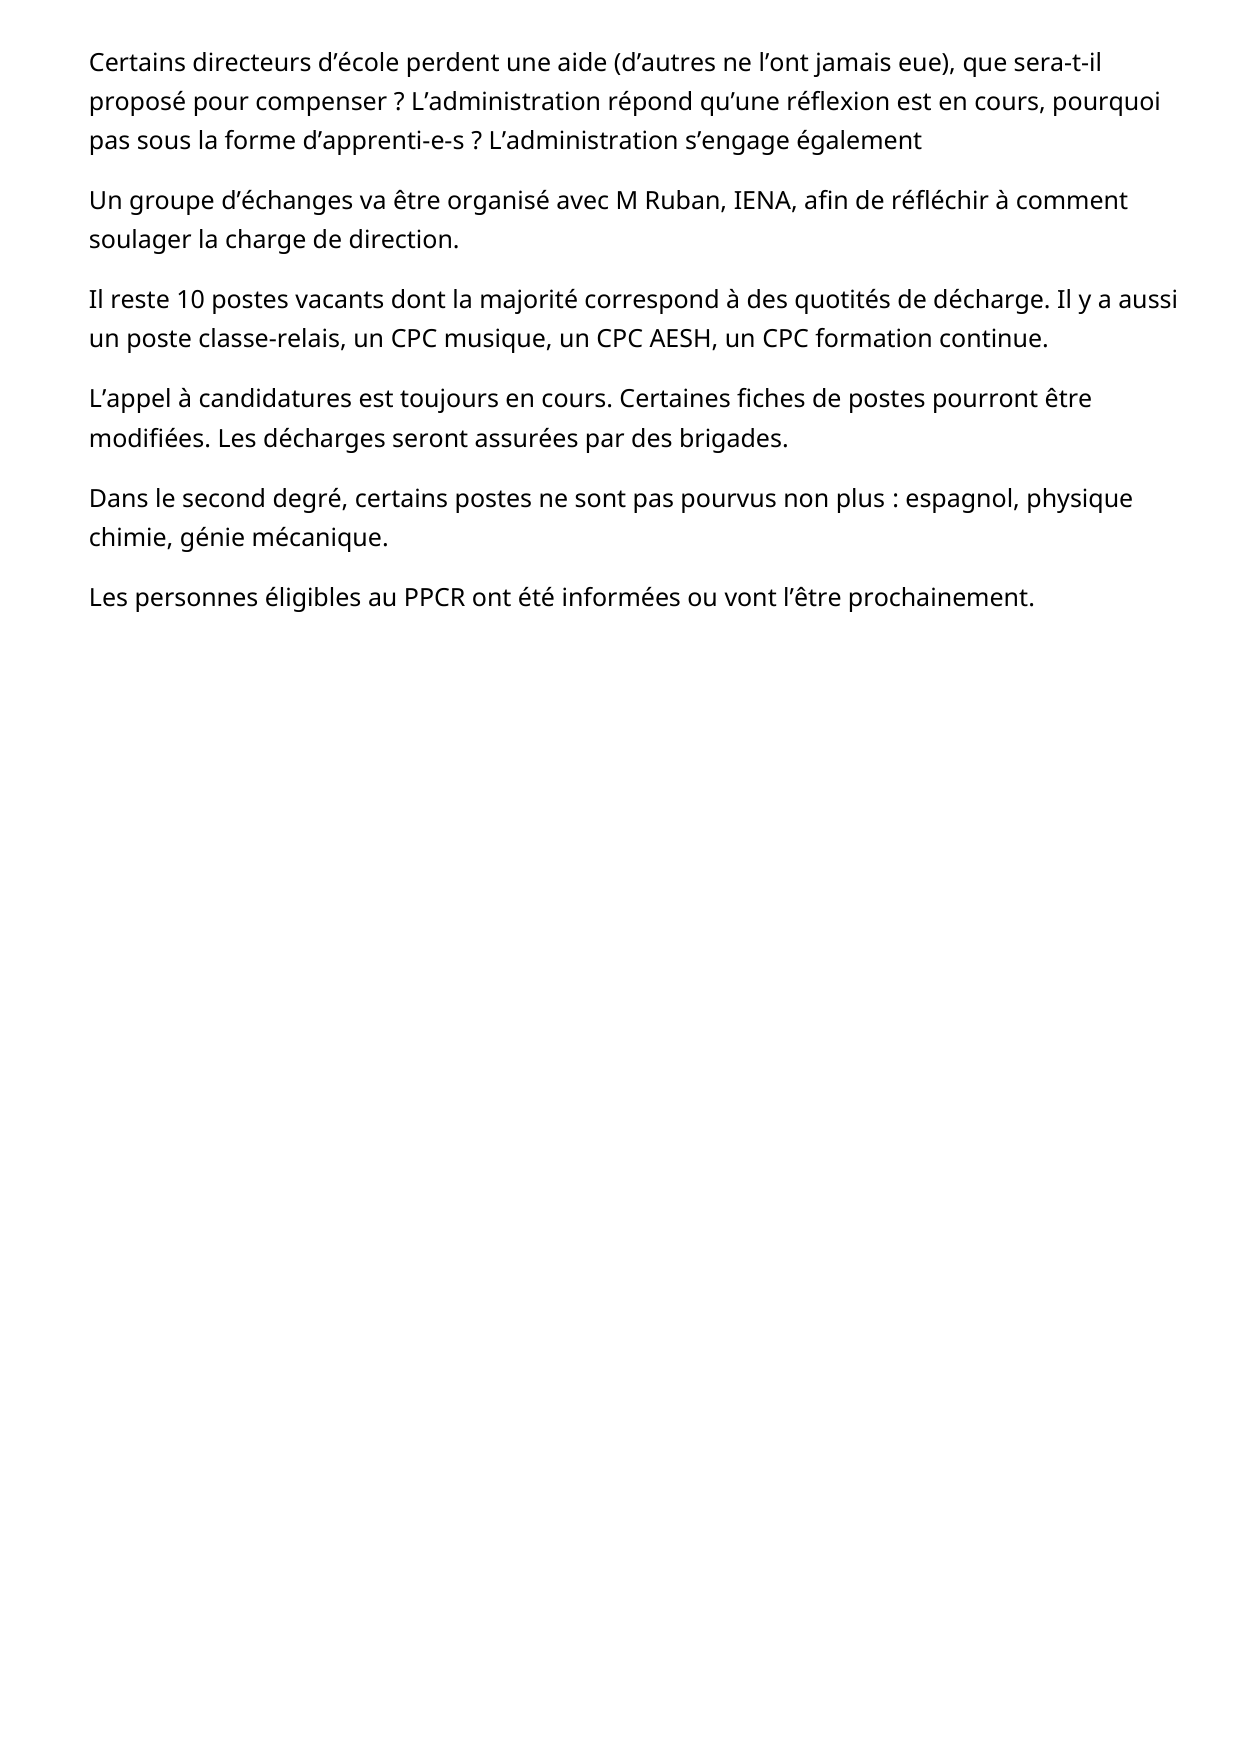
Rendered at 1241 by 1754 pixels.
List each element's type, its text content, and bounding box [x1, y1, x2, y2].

text Un groupe d’échanges va être organisé avec M Ruban, IENA, afin de réfléchir à comment soulager la charge de direction. [89, 183, 1181, 256]
text L’appel à candidatures est toujours en cours. Certaines fiches de postes pourront être modifiées. Les décharges seront assurées par des brigades. [89, 381, 1181, 454]
text Certains directeurs d’école perdent une aide (d’autres ne l’ont jamais eue), que sera-t-il proposé pour compenser ? L’administration répond qu’une réflexion est en cours, pourquoi pas sous la forme d’apprenti-e-s ? L’administration s’engage également [89, 44, 1181, 157]
text Les personnes éligibles au PPCR ont été informées ou vont l’être prochainement. [89, 579, 1181, 613]
text Il reste 10 postes vacants dont la majorité correspond à des quotités de décharge. Il y a aussi un poste classe-relais, un CPC musique, un CPC AESH, un CPC formation continue. [89, 282, 1181, 355]
text Dans le second degré, certains postes ne sont pas pourvus non plus : espagnol, physique chimie, génie mécanique. [89, 480, 1181, 553]
